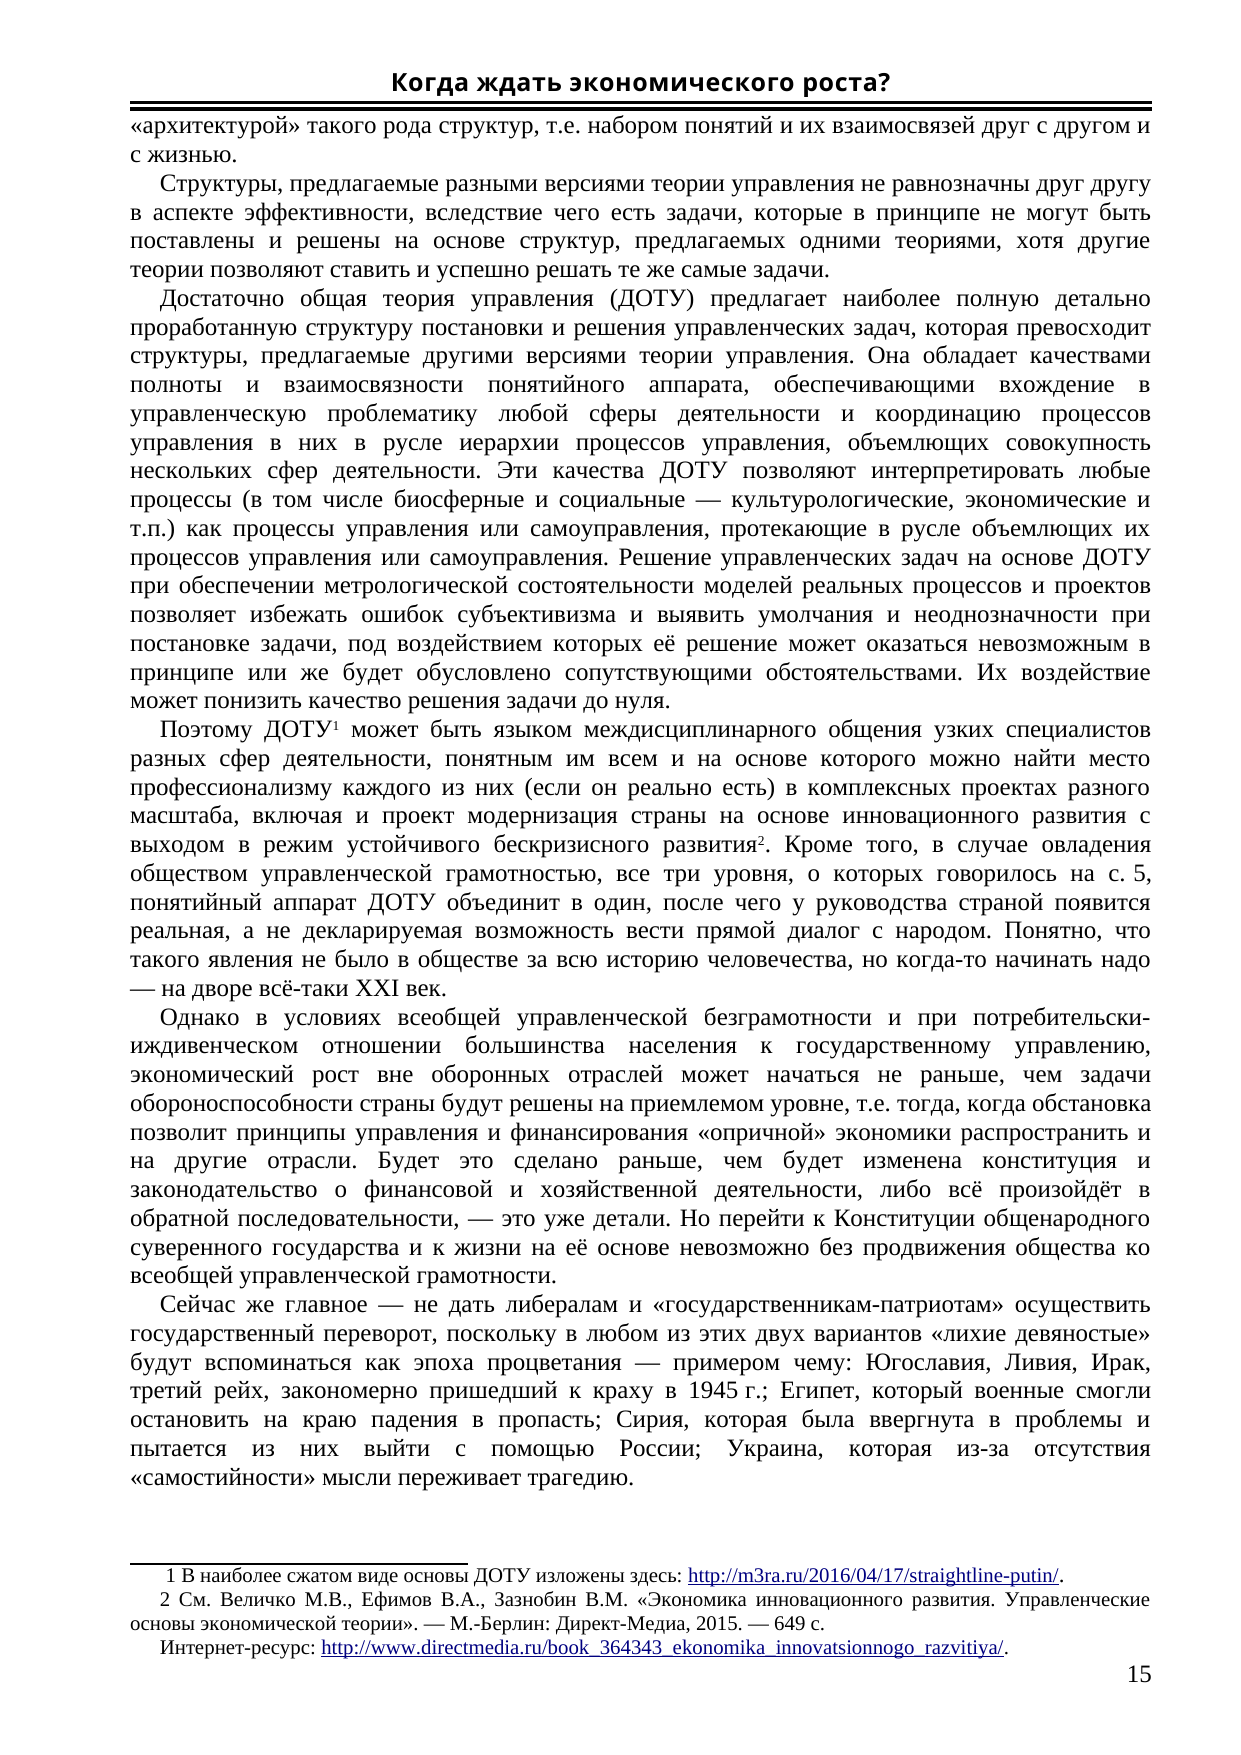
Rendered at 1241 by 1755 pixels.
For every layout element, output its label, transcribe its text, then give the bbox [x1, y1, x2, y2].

text Сейчас же главное — не дать либералам и «государственникам-патриотам» осуществить государственный переворот, поскольку в любом из этих двух вариантов «лихие девяностые» будут вспоминаться как эпоха процветания — примером чему: Югославия, Ливия, Ирак, третий рейх, закономерно пришедший к краху в 1945 г.; Египет, который военные смогли остановить на краю падения в пропасть; Сирия, которая была ввергнута в проблемы и пытается из них выйти с помощью России; Украина, которая из-за отсутствия «самостийности» мысли переживает трагедию. [130, 1289, 1152, 1491]
text Структуры, предлагаемые разными версиями теории управления не равнозначны друг другу в аспекте эффективности, вследствие чего есть задачи, которые в принципе не могут быть поставлены и решены на основе структур, предлагаемых одними теориями, хотя другие теории позволяют ставить и успешно решать те же самые задачи. [130, 168, 1152, 283]
text В наиболее сжатом виде основы ДОТУ изложены здесь: http://m3ra.ru/2016/04/17/straightline-putin/. [130, 1564, 1152, 1587]
text Однако в условиях всеобщей управленческой безграмотности и при потребительски-иждивенческом отношении большинства населения к государственному управлению, экономический рост вне оборонных отраслей может начаться не раньше, чем задачи обороноспособности страны будут решены на приемлемом уровне, т.е. тогда, когда обстановка позволит принципы управления и финансирования «опричной» экономики распространить и на другие отрасли. Будет это сделано раньше, чем будет изменена конституция и законодательство о финансовой и хозяйственной деятельности, либо всё произойдёт в обратной последовательности, — это уже детали. Но перейти к Конституции общенародного суверенного государства и к жизни на её основе невозможно без продвижения общества ко всеобщей управленческой грамотности. [130, 1002, 1152, 1289]
text Достаточно общая теория управления (ДОТУ) предлагает наиболее полную детально проработанную структуру постановки и решения управленческих задач, которая превосходит структуры, предлагаемые другими версиями теории управления. Она обладает качествами полноты и взаимосвязности понятийного аппарата, обеспечивающими вхождение в управленческую проблематику любой сферы деятельности и координацию процессов управления в них в русле иерархии процессов управления, объемлющих совокупность нескольких сфер деятельности. Эти качества ДОТУ позволяют интерпретировать любые процессы (в том числе биосферные и социальные — культурологические, экономические и т.п.) как процессы управления или самоуправления, протекающие в русле объемлющих их процессов управления или самоуправления. Решение управленческих задач на основе ДОТУ при обеспечении метрологической состоятельности моделей реальных процессов и проектов позволяет избежать ошибок субъективизма и выявить умолчания и неоднозначности при постановке задачи, под воздействием которых её решение может оказаться невозможным в принципе или же будет обусловлено сопутствующими обстоятельствами. Их воздействие может понизить качество решения задачи до нуля. [130, 283, 1152, 714]
text См. Величко М.В., Ефимов В.А., Зазнобин В.М. «Экономика инновационного развития. Управленческие основы экономической теории». — М.-Берлин: Директ-Медиа, 2015. — 649 с. [130, 1587, 1152, 1635]
text Интернет-ресурс: http://www.directmedia.ru/book_364343_ekonomika_innovatsionnogo_razvitiya/. [130, 1635, 1152, 1659]
text Поэтому ДОТУ может быть языком междисциплинарного общения узких специалистов разных сфер деятельности, понятным им всем и на основе которого можно найти место профессионализму каждого из них (если он реально есть) в комплексных проектах разного масштаба, включая и проект модернизация страны на основе инновационного развития с выходом в режим устойчивого бескризисного развития. Кроме того, в случае овладения обществом управленческой грамотностью, все три уровня, о которых говорилось на с. 5, понятийный аппарат ДОТУ объединит в один, после чего у руководства страной появится реальная, а не декларируемая возможность вести прямой диалог с народом. Понятно, что такого явления не было в обществе за всю историю человечества, но когда-то начинать надо — на дворе всё-таки XXI век. [130, 714, 1152, 1002]
text «архитектурой» такого рода структур, т.е. набором понятий и их взаимосвязей друг с другом и с жизнью. [130, 111, 1152, 168]
